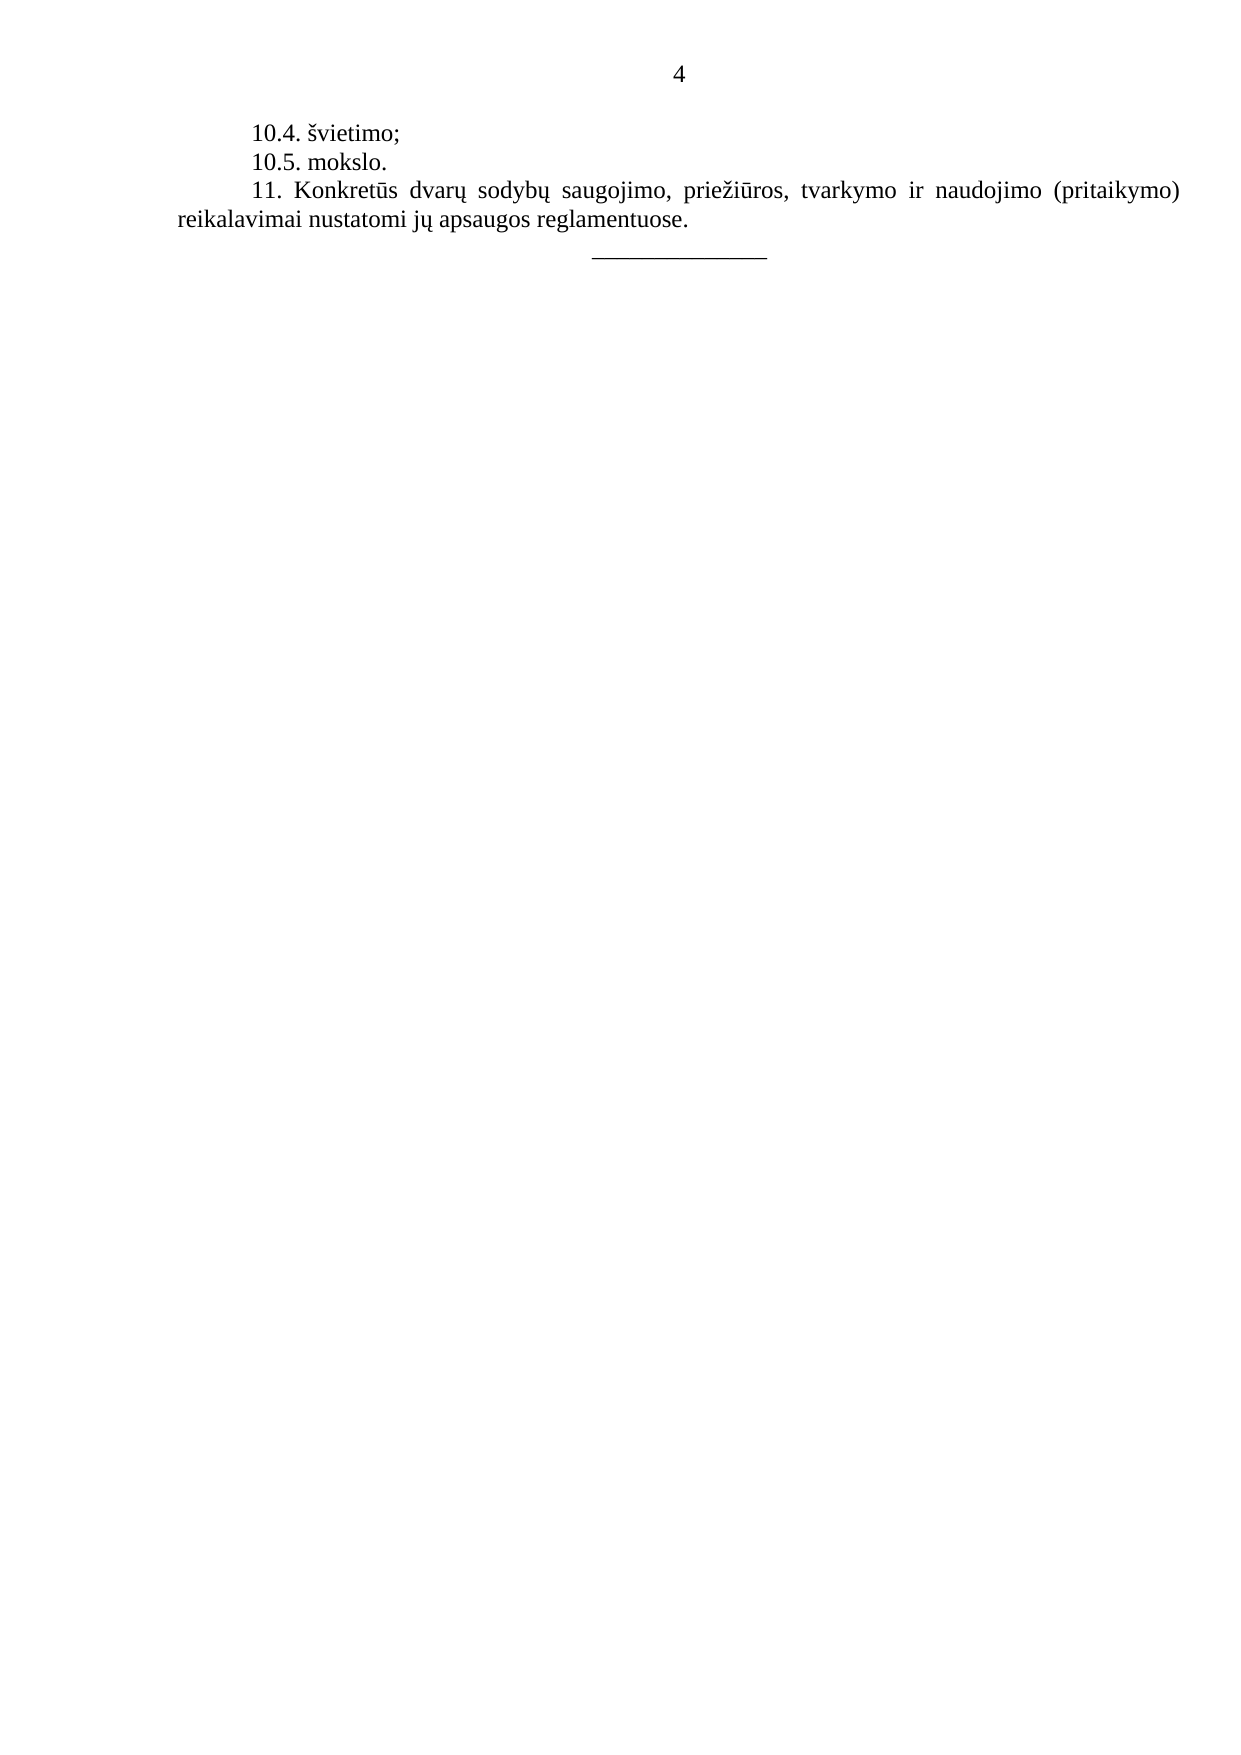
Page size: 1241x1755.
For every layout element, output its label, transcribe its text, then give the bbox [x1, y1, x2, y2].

text ______________ [177, 233, 1181, 262]
text 10.4. švietimo; [177, 118, 1181, 147]
text 11. Konkretūs dvarų sodybų saugojimo, priežiūros, tvarkymo ir naudojimo (pritaikymo) reikalavimai nustatomi jų apsaugos reglamentuose. [177, 176, 1181, 233]
text 10.5. mokslo. [177, 147, 1181, 176]
